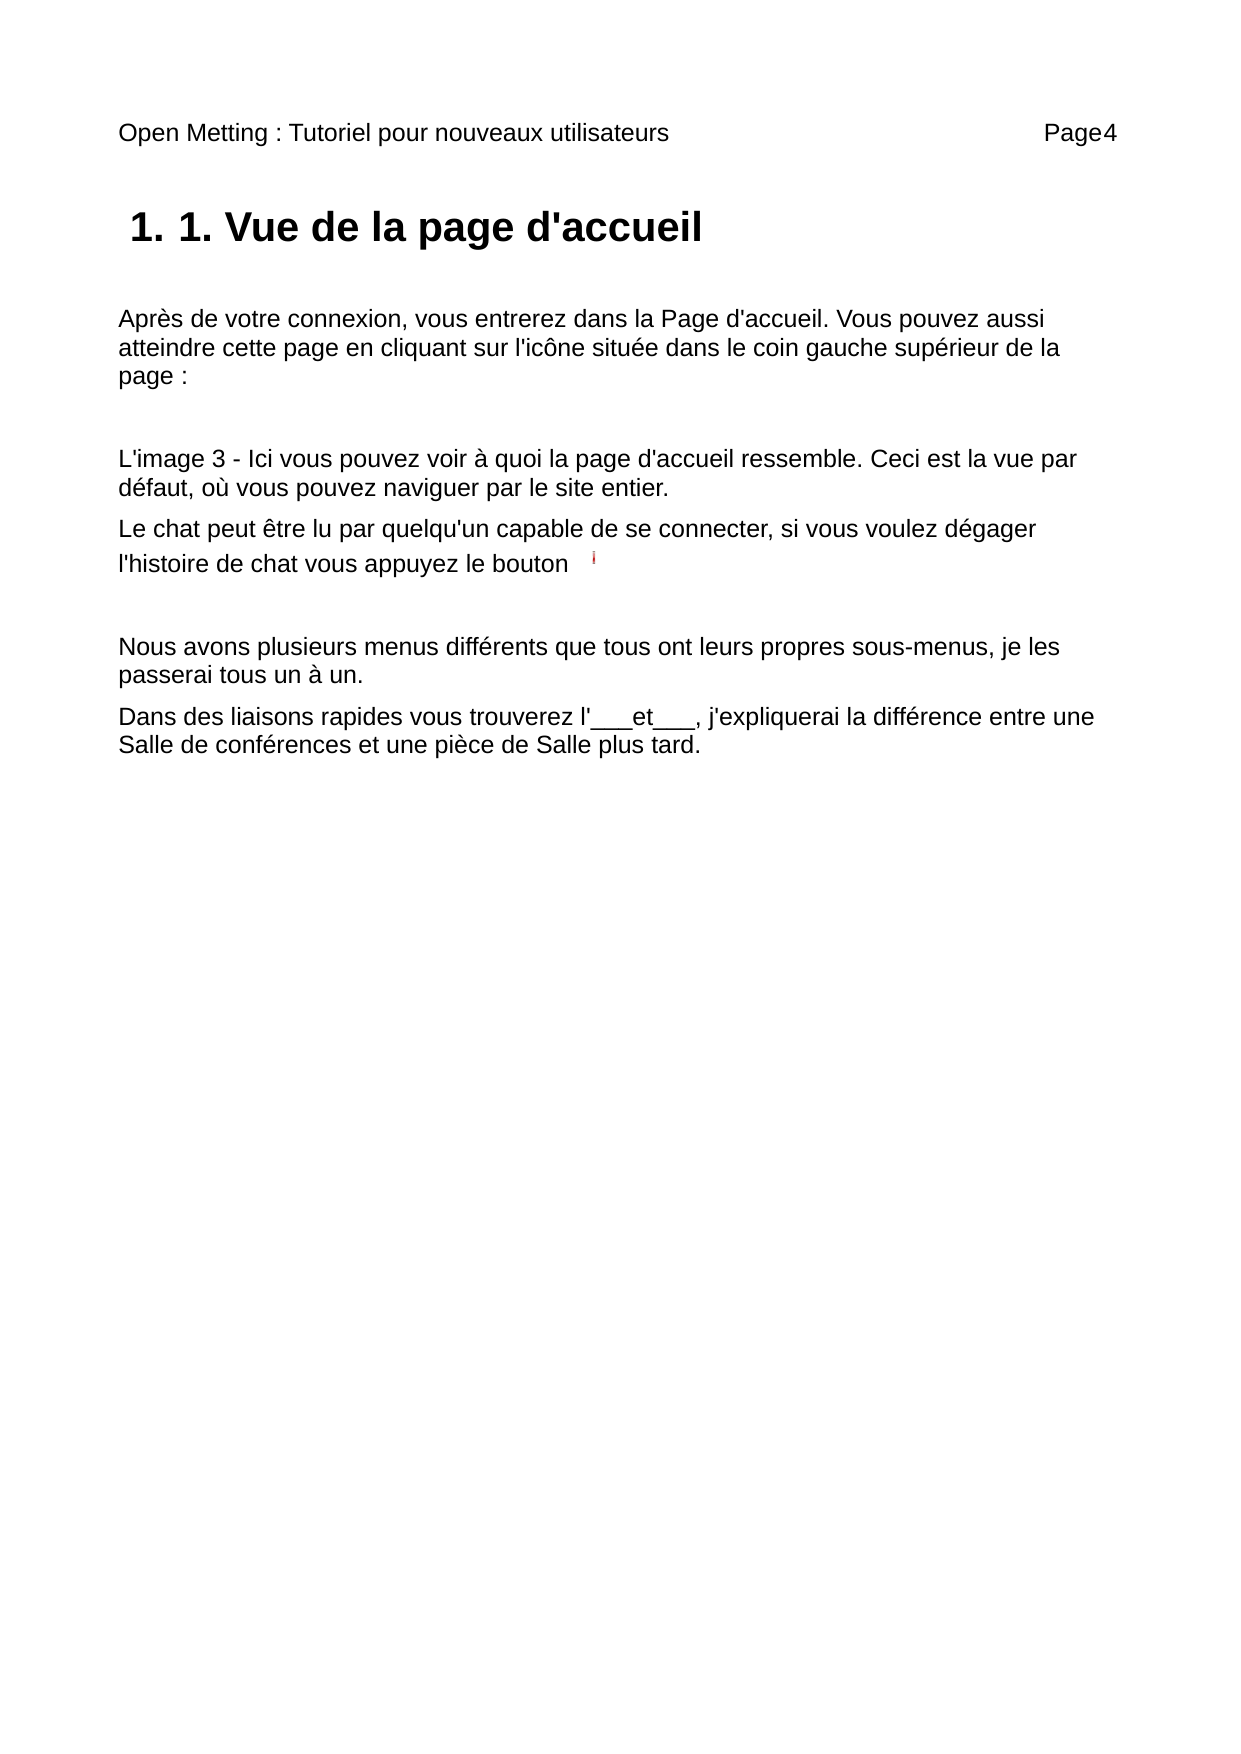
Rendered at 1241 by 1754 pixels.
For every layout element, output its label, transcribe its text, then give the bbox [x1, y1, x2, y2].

text Nous avons plusieurs menus différents que tous ont leurs propres sous-menus, je les passerai tous un à un. [118, 632, 1122, 689]
text Dans des liaisons rapides vous trouverez l'___et___, j'expliquerai la différence entre une Salle de conférences et une pièce de Salle plus tard. [118, 702, 1122, 759]
text Après de votre connexion, vous entrerez dans la Page d'accueil. Vous pouvez aussi atteindre cette page en cliquant sur l'icône située dans le coin gauche supérieur de la page : [118, 304, 1122, 390]
picture [592, 551, 596, 564]
subtitle 1. Vue de la page d'accueil [118, 202, 1122, 250]
text Le chat peut être lu par quelqu'un capable de se connecter, si vous voulez dégager l'histoire de chat vous appuyez le bouton [118, 514, 1122, 578]
text L'image 3 - Ici vous pouvez voir à quoi la page d'accueil ressemble. Ceci est la vue par défaut, où vous pouvez naviguer par le site entier. [118, 444, 1122, 501]
